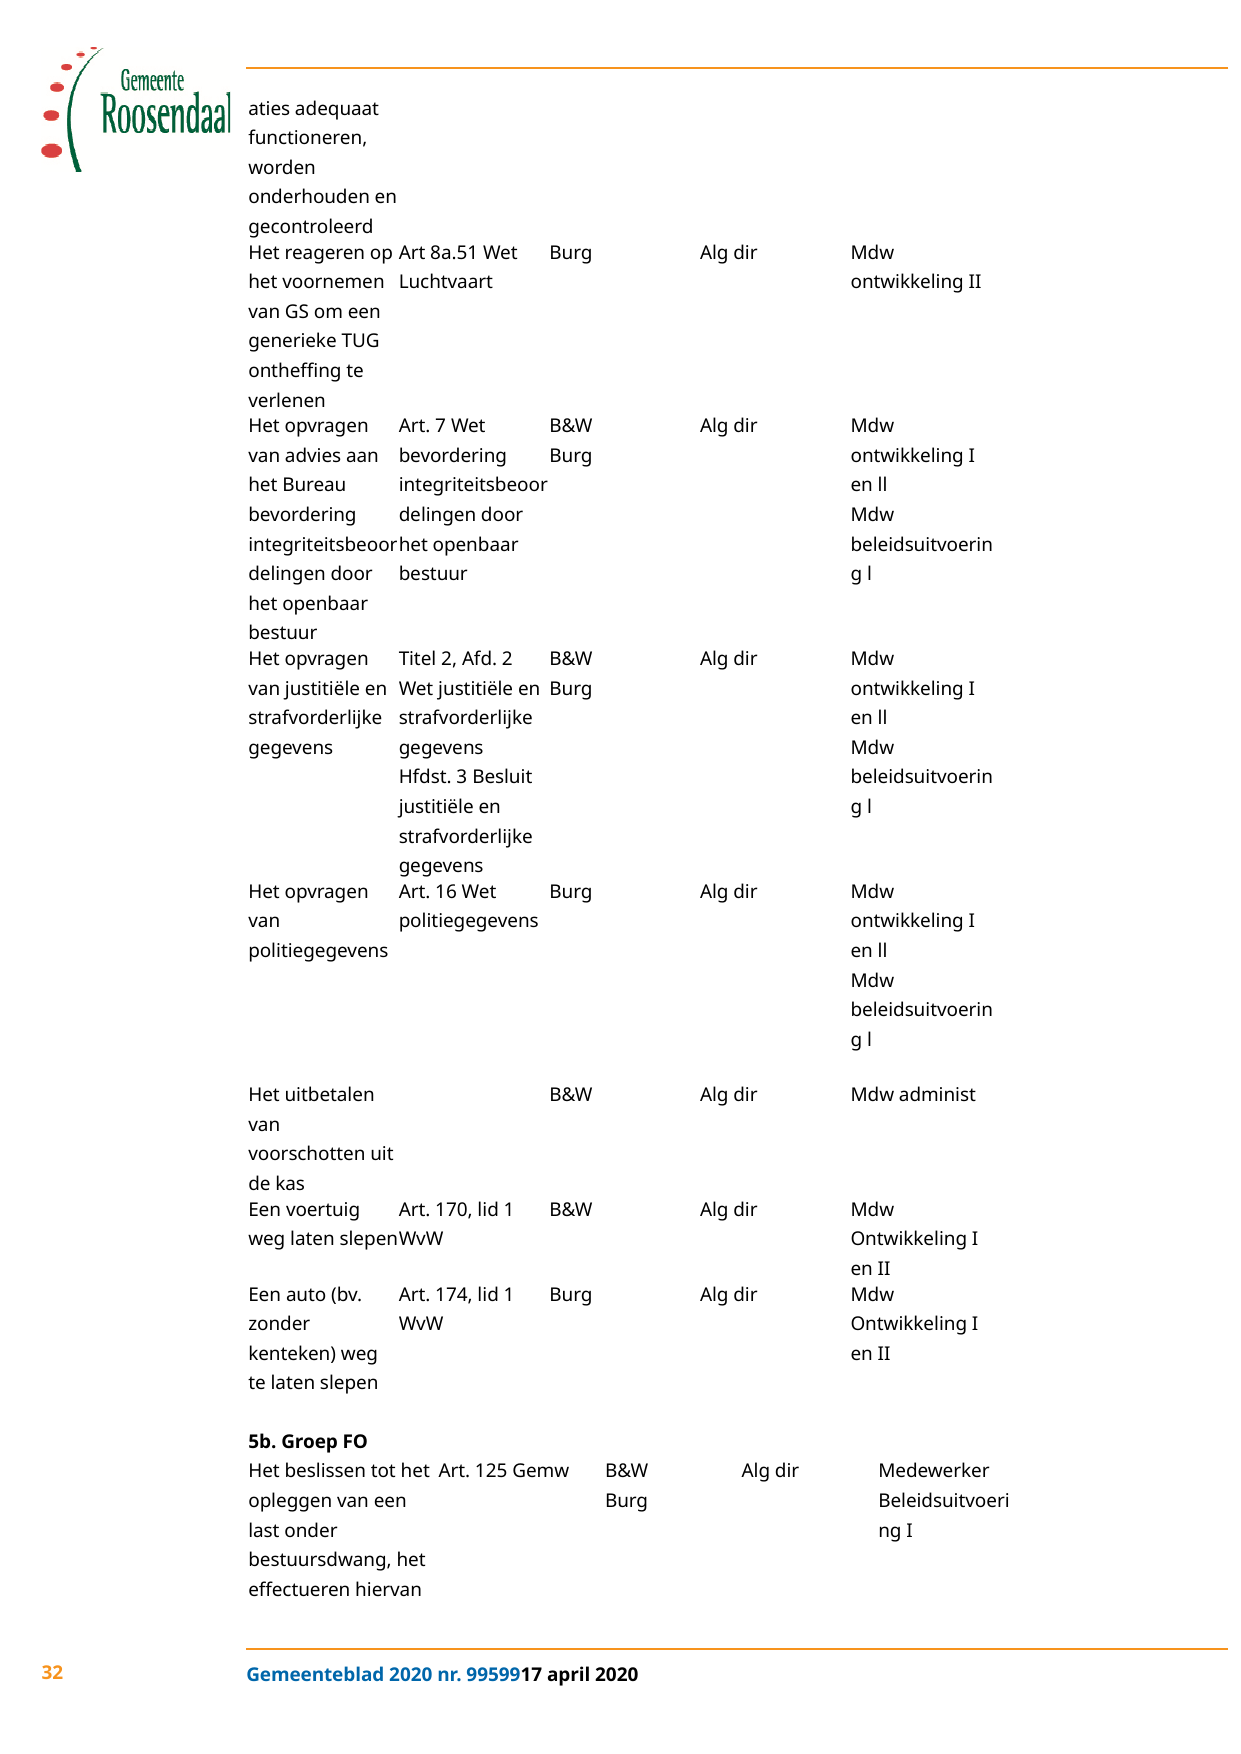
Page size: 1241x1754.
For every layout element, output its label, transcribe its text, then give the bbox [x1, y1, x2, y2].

table_cell Alg dir [700, 1081, 850, 1196]
table_cell [399, 95, 549, 239]
table_cell B&W [549, 1081, 700, 1196]
table_cell Burg [549, 1281, 700, 1395]
table_header Medewerker Beleidsuitvoering I [878, 1458, 1015, 1602]
table_cell Mdw Ontwikkeling I en II [850, 1281, 1001, 1395]
table_cell Mdw ontwikkeling I en ll Mdw beleidsuitvoering l [850, 645, 1001, 878]
table_cell Mdw administ [850, 1081, 1001, 1196]
table_header [1015, 1458, 1152, 1602]
table_cell Art. 170, lid 1 WvW [399, 1196, 549, 1281]
table_cell Mdw ontwikkeling I en ll Mdw beleidsuitvoering l [850, 413, 1001, 645]
table_cell [1001, 1081, 1152, 1196]
table_header Het beslissen tot het opleggen van een last onder bestuursdwang, het effectueren hiervan [248, 1458, 438, 1602]
table_cell B&W [549, 1196, 700, 1281]
table_header Alg dir [741, 1458, 878, 1602]
table_cell [1001, 413, 1152, 645]
table_cell Alg dir [700, 1281, 850, 1395]
table_cell aties adequaat functioneren, worden onderhouden en gecontroleerd [248, 95, 398, 239]
table_cell Mdw ontwikkeling I en ll Mdw beleidsuitvoering l [850, 878, 1001, 1081]
table_cell [1001, 645, 1152, 878]
table_cell Het reageren op het voornemen van GS om een generieke TUG ontheffing te verlenen [248, 239, 398, 412]
table_cell [399, 1081, 549, 1196]
table_cell Een auto (bv. zonder kenteken) weg te laten slepen [248, 1281, 398, 1395]
table_cell Burg [549, 878, 700, 1081]
table_cell [549, 95, 700, 239]
table_cell B&W Burg [549, 413, 700, 645]
table_cell [1001, 878, 1152, 1081]
table_cell Titel 2, Afd. 2 Wet justitiële en strafvorderlijke gegevens Hfdst. 3 Besluit justitiële en strafvorderlijke gegevens [399, 645, 549, 878]
table_cell Art. 7 Wet bevordering integriteitsbeoordelingen door het openbaar bestuur [399, 413, 549, 645]
table_cell Het opvragen van advies aan het Bureau bevordering integriteitsbeoordelingen door het openbaar bestuur [248, 413, 398, 645]
table_cell [1001, 239, 1152, 412]
table_cell Alg dir [700, 878, 850, 1081]
table_cell Alg dir [700, 645, 850, 878]
picture [41, 47, 231, 172]
table_cell [1001, 1281, 1152, 1395]
table_header B&W Burg [605, 1458, 741, 1602]
table_cell Het opvragen van justitiële en strafvorderlijke gegevens [248, 645, 398, 878]
table_cell Mdw ontwikkeling II [850, 239, 1001, 412]
table_cell [1001, 95, 1152, 239]
table_cell Art. 174, lid 1 WvW [399, 1281, 549, 1395]
table_cell Art. 16 Wet politiegegevens [399, 878, 549, 1081]
table_cell Mdw Ontwikkeling I en II [850, 1196, 1001, 1281]
table_cell Het uitbetalen van voorschotten uit de kas [248, 1081, 398, 1196]
table_cell Art 8a.51 Wet Luchtvaart [399, 239, 549, 412]
table_cell Alg dir [700, 239, 850, 412]
table_cell Alg dir [700, 413, 850, 645]
table_cell Het opvragen van politiegegevens [248, 878, 398, 1081]
table_cell [1001, 1196, 1152, 1281]
text 5b. Groep FO [248, 1428, 1152, 1454]
table_cell [850, 95, 1001, 239]
table_header Art. 125 Gemw [438, 1458, 605, 1602]
table_cell [700, 95, 850, 239]
table_cell B&W Burg [549, 645, 700, 878]
table_cell Burg [549, 239, 700, 412]
table_cell Een voertuig weg laten slepen [248, 1196, 398, 1281]
table_cell Alg dir [700, 1196, 850, 1281]
